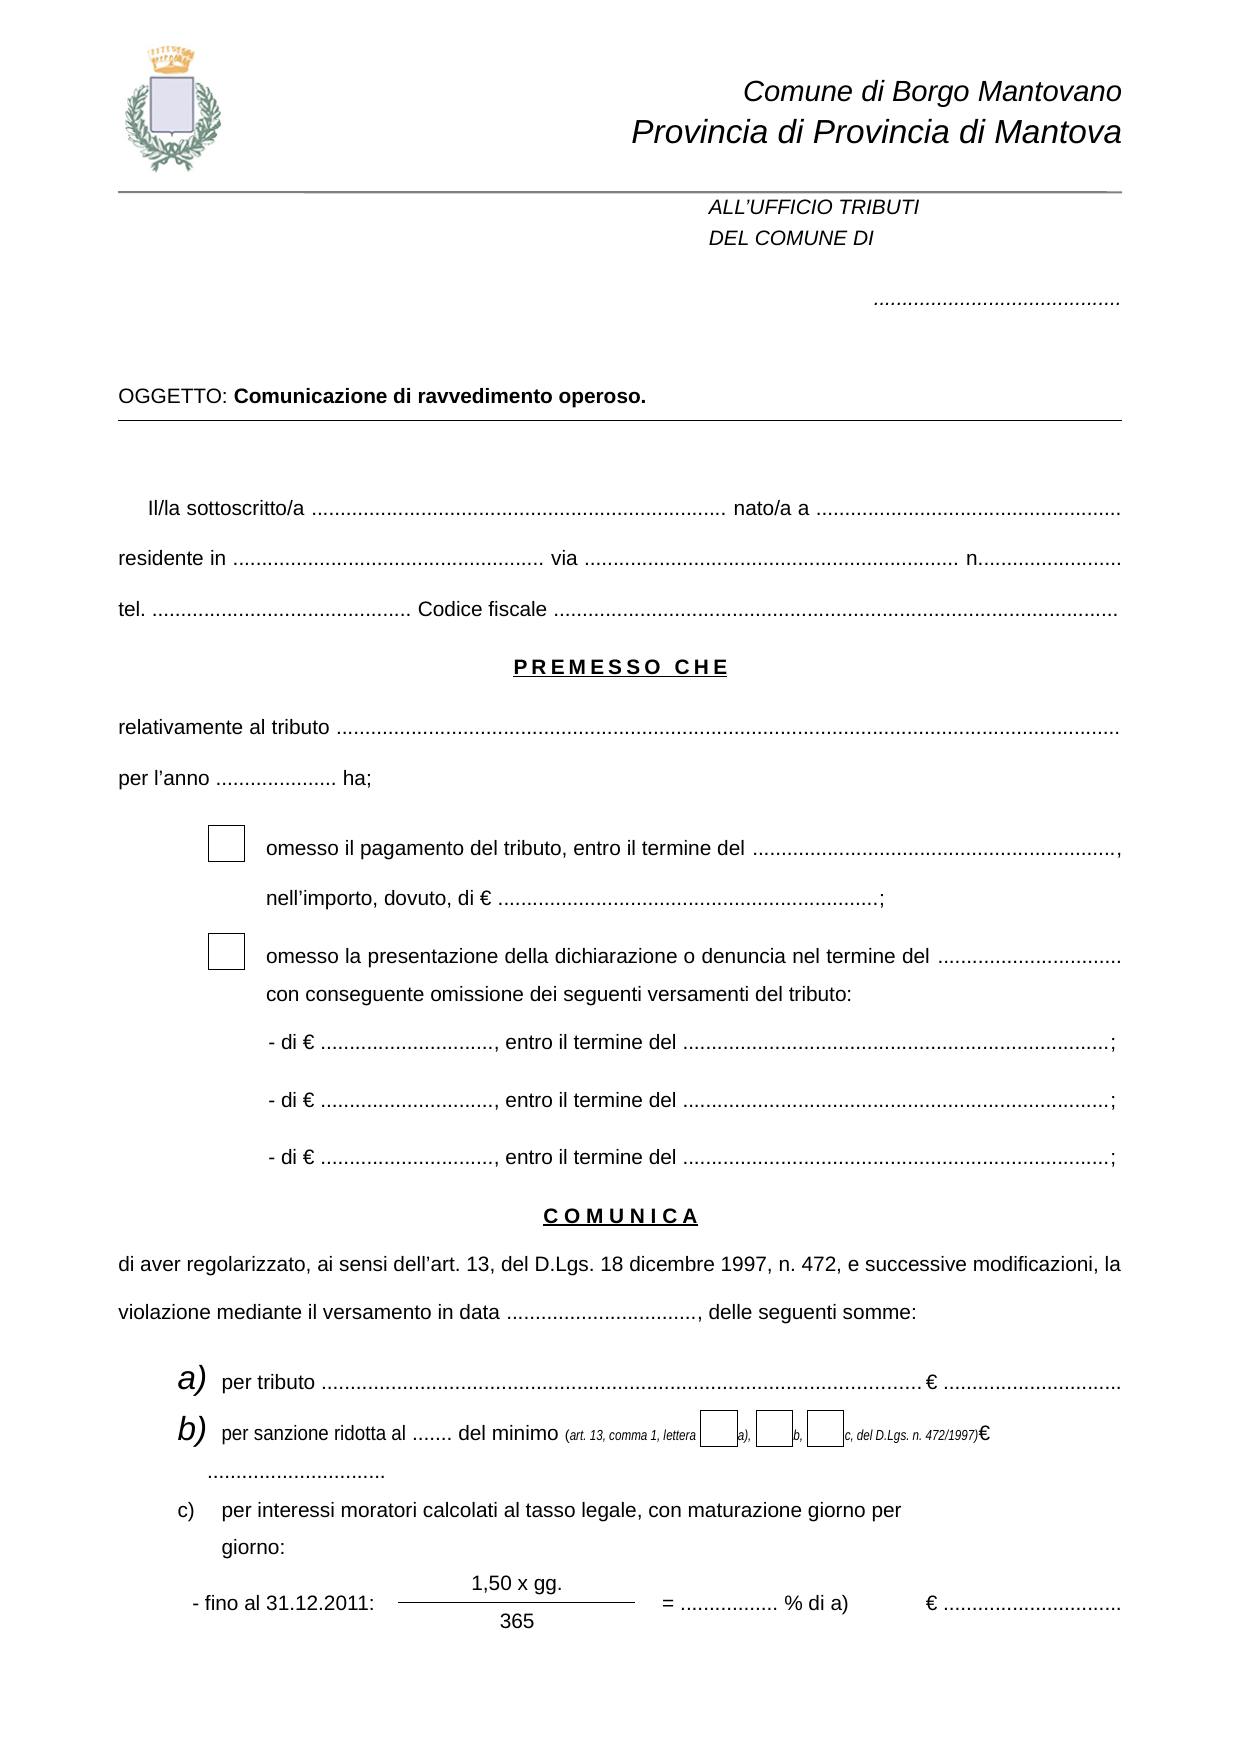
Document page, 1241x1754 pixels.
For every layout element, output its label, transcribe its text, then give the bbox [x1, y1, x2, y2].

text DEL COMUNE DI [709, 226, 1122, 250]
text C O M U N I C A [118, 1203, 1122, 1227]
list per sanzione ridotta al ....... del minimo (art. 13, comma 1, lettera a), b, c, del D.Lgs. n. 472/1997) € ............................... [177, 1409, 1122, 1486]
text - di € .............................., entro il termine del ..........................................................................; [118, 1133, 1122, 1172]
text di aver regolarizzato, ai sensi dell’art. 13, del D.Lgs. 18 dicembre 1997, n. 472, e successive modificazioni, la violazione mediante il versamento in data ................................., delle seguenti somme: [118, 1252, 1122, 1326]
text omesso la presentazione della dichiarazione o denuncia nel termine del ................................ con conseguente omissione dei seguenti versamenti del tributo: [118, 932, 1122, 1006]
text - fino al 31.12.2011: = ................. % di a) € ............................... [192, 1595, 845, 1614]
text 1,50 x gg. [192, 1571, 1122, 1595]
list per interessi moratori calcolati al tasso legale, con maturazione giorno per [177, 1498, 1122, 1522]
text - fino al 31.12.2011: = ................. % di a) € ............................... [843, 1595, 1122, 1614]
text PREMESSO CHE [118, 655, 1122, 679]
text - di € .............................., entro il termine del ..........................................................................; [118, 1018, 1122, 1057]
text giorno: [221, 1535, 1122, 1559]
text relativamente al tributo ........................................................................................................................................ per l’anno ..................... ha; [118, 703, 1122, 792]
picture [122, 43, 224, 175]
list per tributo € ............................... [177, 1358, 1122, 1396]
text ALL’UFFICIO TRIBUTI [709, 195, 1122, 219]
text OGGETTO: Comunicazione di ravvedimento operoso. [118, 384, 1122, 408]
text omesso il pagamento del tributo, entro il termine del ..............................................................., nell’importo, dovuto, di € ..................................................................; [118, 824, 1122, 913]
text ........................................... [118, 274, 1122, 312]
text Il/la sottoscritto/a ........................................................................ nato/a a ..................................................... residente in ...................................................... via ................................................................. n......................... tel. ............................................. Codice fiscale .................................................................................................. [118, 484, 1122, 623]
text 365 [192, 1614, 1122, 1633]
text - di € .............................., entro il termine del ..........................................................................; [118, 1076, 1122, 1114]
